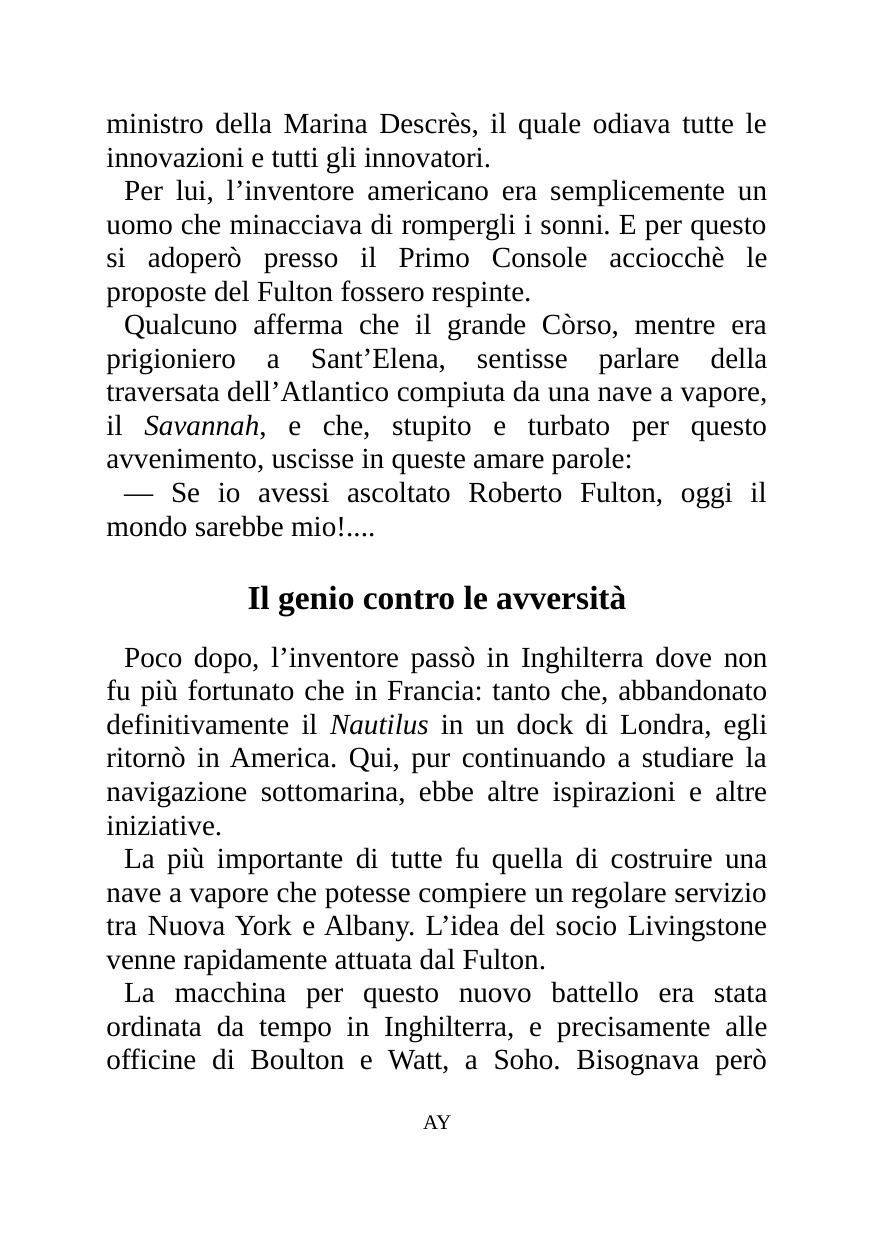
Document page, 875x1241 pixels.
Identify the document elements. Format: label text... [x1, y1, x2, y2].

text Qualcuno afferma che il grande Còrso, mentre era prigioniero a Sant’Elena, sentisse parlare della traversata dell’Atlantico compiuta da una nave a vapore, il Savannah, e che, stupito e turbato per questo avvenimento, uscisse in queste amare parole: [106, 307, 768, 475]
text La più importante di tutte fu quella di costruire una nave a vapore che potesse compiere un regolare servizio tra Nuova York e Albany. L’idea del socio Livingstone venne rapidamente attuata dal Fulton. [106, 841, 768, 975]
text ministro della Marina Descrès, il quale odiava tutte le innovazioni e tutti gli innovatori. [106, 106, 768, 173]
text — Se io avessi ascoltato Roberto Fulton, oggi il mondo sarebbe mio!.... [106, 475, 768, 542]
text Per lui, l’inventore americano era semplicemente un uomo che minacciava di rompergli i sonni. E per questo si adoperò presso il Primo Console acciocchè le proposte del Fulton fossero respinte. [106, 173, 768, 307]
text La macchina per questo nuovo battello era stata ordinata da tempo in Inghilterra, e precisamente alle officine di Boulton e Watt, a Soho. Bisognava però [106, 975, 768, 1076]
subtitle Il genio contro le avversità [106, 578, 768, 616]
text Poco dopo, l’inventore passò in Inghilterra dove non fu più fortunato che in Francia: tanto che, abbandonato definitivamente il Nautilus in un dock di Londra, egli ritornò in America. Qui, pur continuando a studiare la navigazione sottomarina, ebbe altre ispirazioni e altre iniziative. [106, 640, 768, 841]
